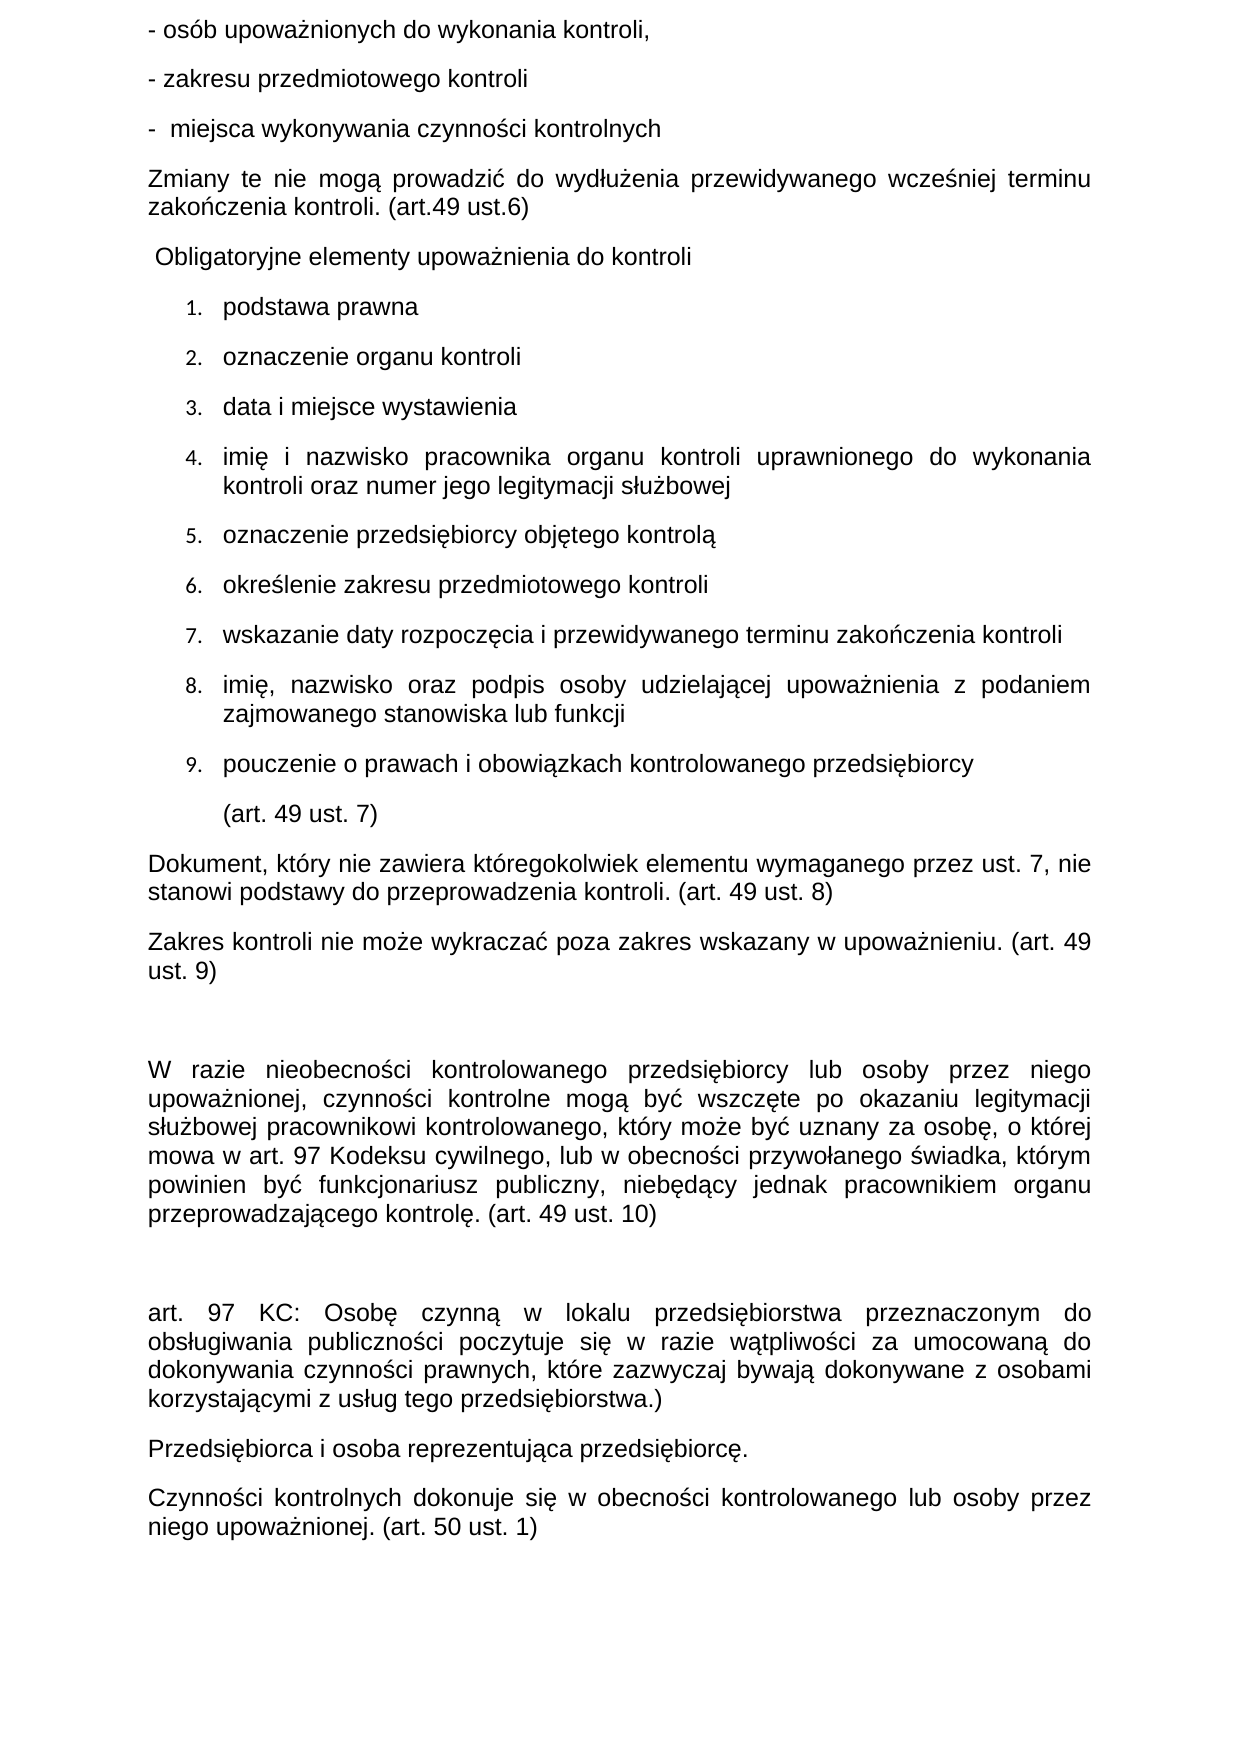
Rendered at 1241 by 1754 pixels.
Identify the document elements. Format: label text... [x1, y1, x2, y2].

text Przedsiębiorca i osoba reprezentująca przedsiębiorcę. [148, 1433, 1093, 1462]
text - osób upoważnionych do wykonania kontroli, [148, 15, 1093, 43]
list określenie zakresu przedmiotowego kontroli [185, 570, 1093, 599]
text Zakres kontroli nie może wykraczać poza zakres wskazany w upoważnieniu. (art. 49 ust. 9) [148, 927, 1093, 984]
list imię, nazwisko oraz podpis osoby udzielającej upoważnienia z podaniem zajmowanego stanowiska lub funkcji [185, 670, 1093, 728]
text Czynności kontrolnych dokonuje się w obecności kontrolowanego lub osoby przez niego upoważnionej. (art. 50 ust. 1) [148, 1483, 1093, 1541]
text W razie nieobecności kontrolowanego przedsiębiorcy lub osoby przez niego upoważnionej, czynności kontrolne mogą być wszczęte po okazaniu legitymacji służbowej pracownikowi kontrolowanego, który może być uznany za osobę, o której mowa w art. 97 Kodeksu cywilnego, lub w obecności przywołanego świadka, którym powinien być funkcjonariusz publiczny, niebędący jednak pracownikiem organu przeprowadzającego kontrolę. (art. 49 ust. 10) [148, 1055, 1093, 1227]
text art. 97 KC: Osobę czynną w lokalu przedsiębiorstwa przeznaczonym do obsługiwania publiczności poczytuje się w razie wątpliwości za umocowaną do dokonywania czynności prawnych, które zazwyczaj bywają dokonywane z osobami korzystającymi z usług tego przedsiębiorstwa.) [148, 1298, 1093, 1413]
text (art. 49 ust. 7) [223, 799, 1093, 828]
list oznaczenie przedsiębiorcy objętego kontrolą [185, 520, 1093, 549]
text Obligatoryjne elementy upoważnienia do kontroli [148, 242, 1093, 271]
list podstawa prawna [185, 291, 1093, 321]
list imię i nazwisko pracownika organu kontroli uprawnionego do wykonania kontroli oraz numer jego legitymacji służbowej [185, 441, 1093, 499]
text - miejsca wykonywania czynności kontrolnych [148, 114, 1093, 143]
list data i miejsce wystawienia [185, 391, 1093, 421]
text Zmiany te nie mogą prowadzić do wydłużenia przewidywanego wcześniej terminu zakończenia kontroli. (art.49 ust.6) [148, 163, 1093, 221]
list oznaczenie organu kontroli [185, 341, 1093, 371]
list wskazanie daty rozpoczęcia i przewidywanego terminu zakończenia kontroli [185, 620, 1093, 649]
list pouczenie o prawach i obowiązkach kontrolowanego przedsiębiorcy [185, 749, 1093, 778]
text - zakresu przedmiotowego kontroli [148, 64, 1093, 93]
text Dokument, który nie zawiera któregokolwiek elementu wymaganego przez ust. 7, nie stanowi podstawy do przeprowadzenia kontroli. (art. 49 ust. 8) [148, 848, 1093, 906]
